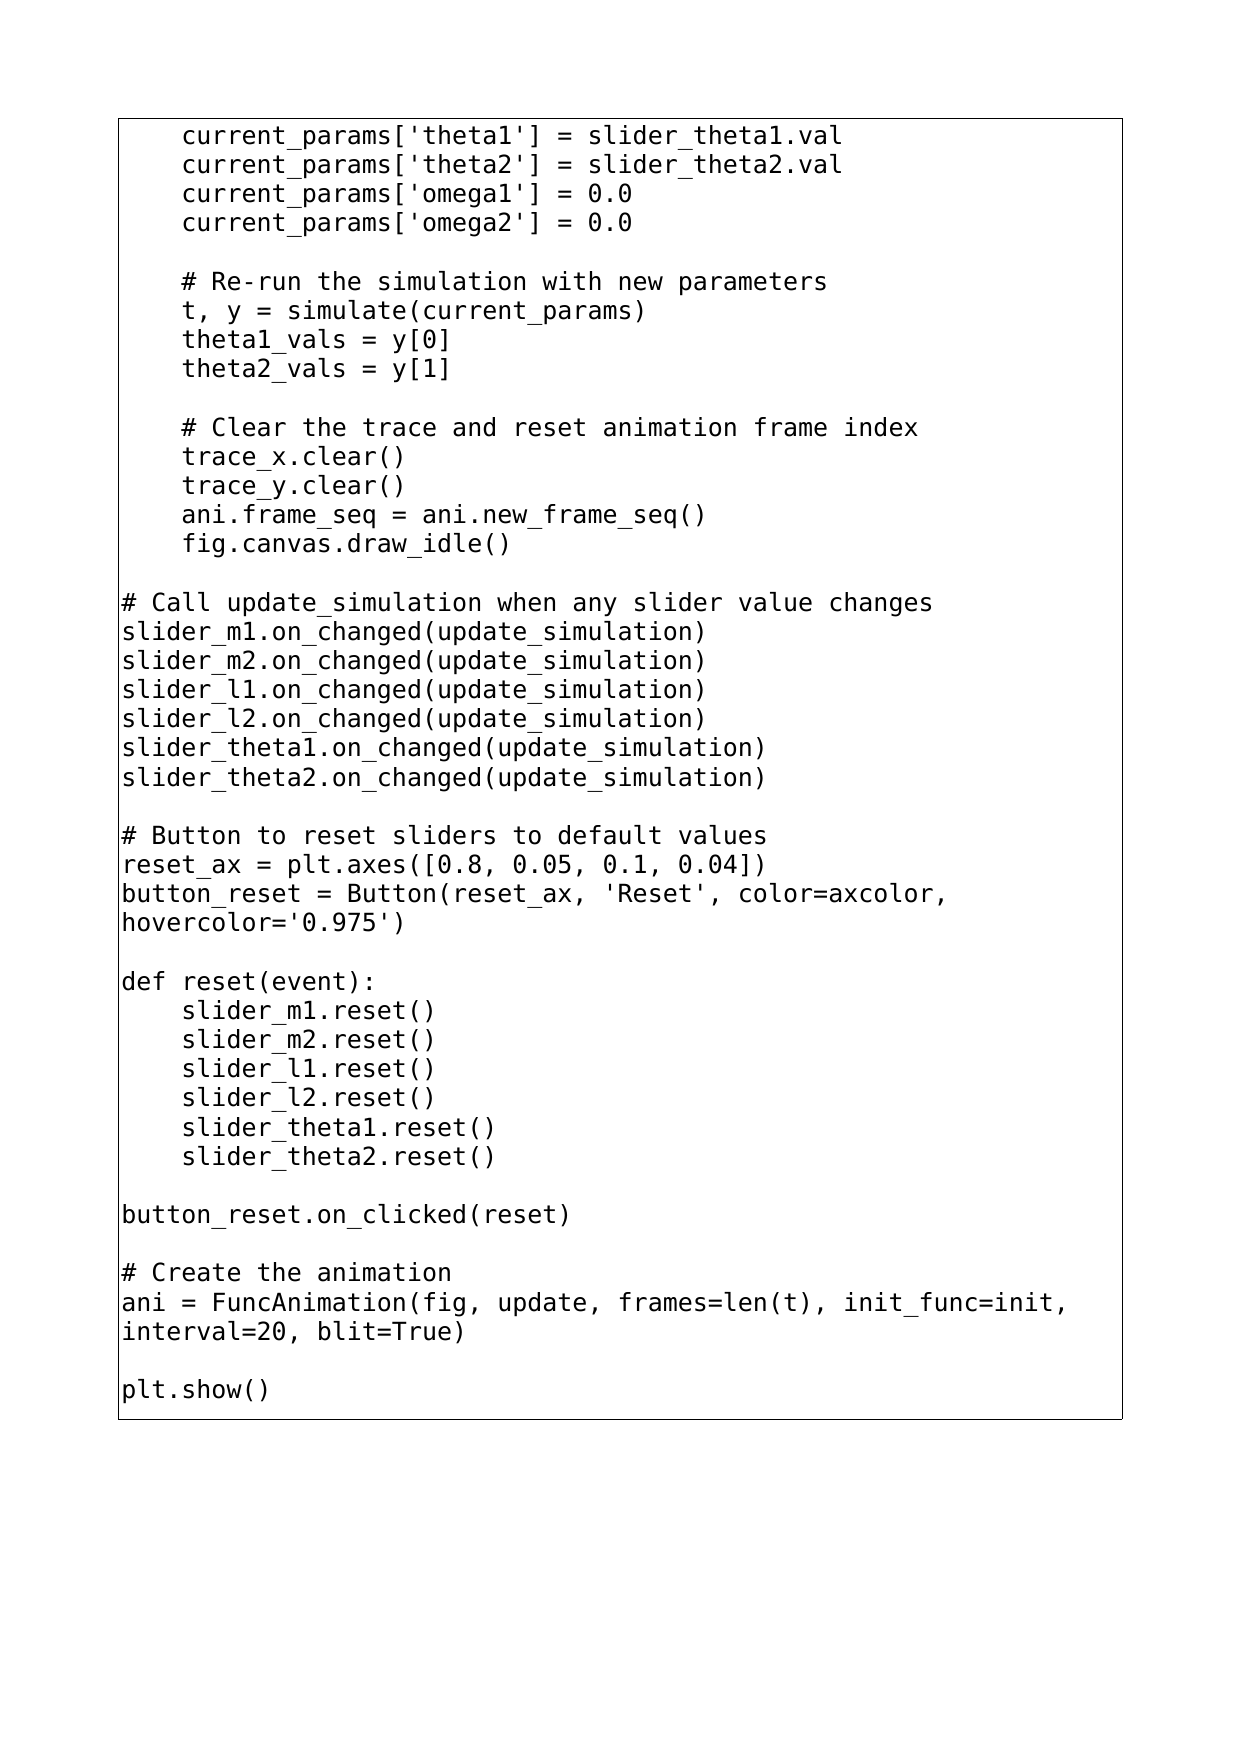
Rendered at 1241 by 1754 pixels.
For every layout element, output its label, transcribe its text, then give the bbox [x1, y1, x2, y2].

table_header current_params['theta1'] = slider_theta1.val current_params['theta2'] = slider_theta2.val current_params['omega1'] = 0.0 current_params['omega2'] = 0.0 # Re-run the simulation with new parameters t, y = simulate(current_params) theta1_vals = y[0] theta2_vals = y[1] # Clear the trace and reset animation frame index trace_x.clear() trace_y.clear() ani.frame_seq = ani.new_frame_seq() fig.canvas.draw_idle() # Call update_simulation when any slider value changes slider_m1.on_changed(update_simulation) slider_m2.on_changed(update_simulation) slider_l1.on_changed(update_simulation) slider_l2.on_changed(update_simulation) slider_theta1.on_changed(update_simulation) slider_theta2.on_changed(update_simulation) # Button to reset sliders to default values reset_ax = plt.axes([0.8, 0.05, 0.1, 0.04]) button_reset = Button(reset_ax, 'Reset', color=axcolor, hovercolor='0.975') def reset(event): slider_m1.reset() slider_m2.reset() slider_l1.reset() slider_l2.reset() slider_theta1.reset() slider_theta2.reset() button_reset.on_clicked(reset) # Create the animation ani = FuncAnimation(fig, update, frames=len(t), init_func=init, interval=20, blit=True) plt.show() [119, 119, 1122, 1419]
